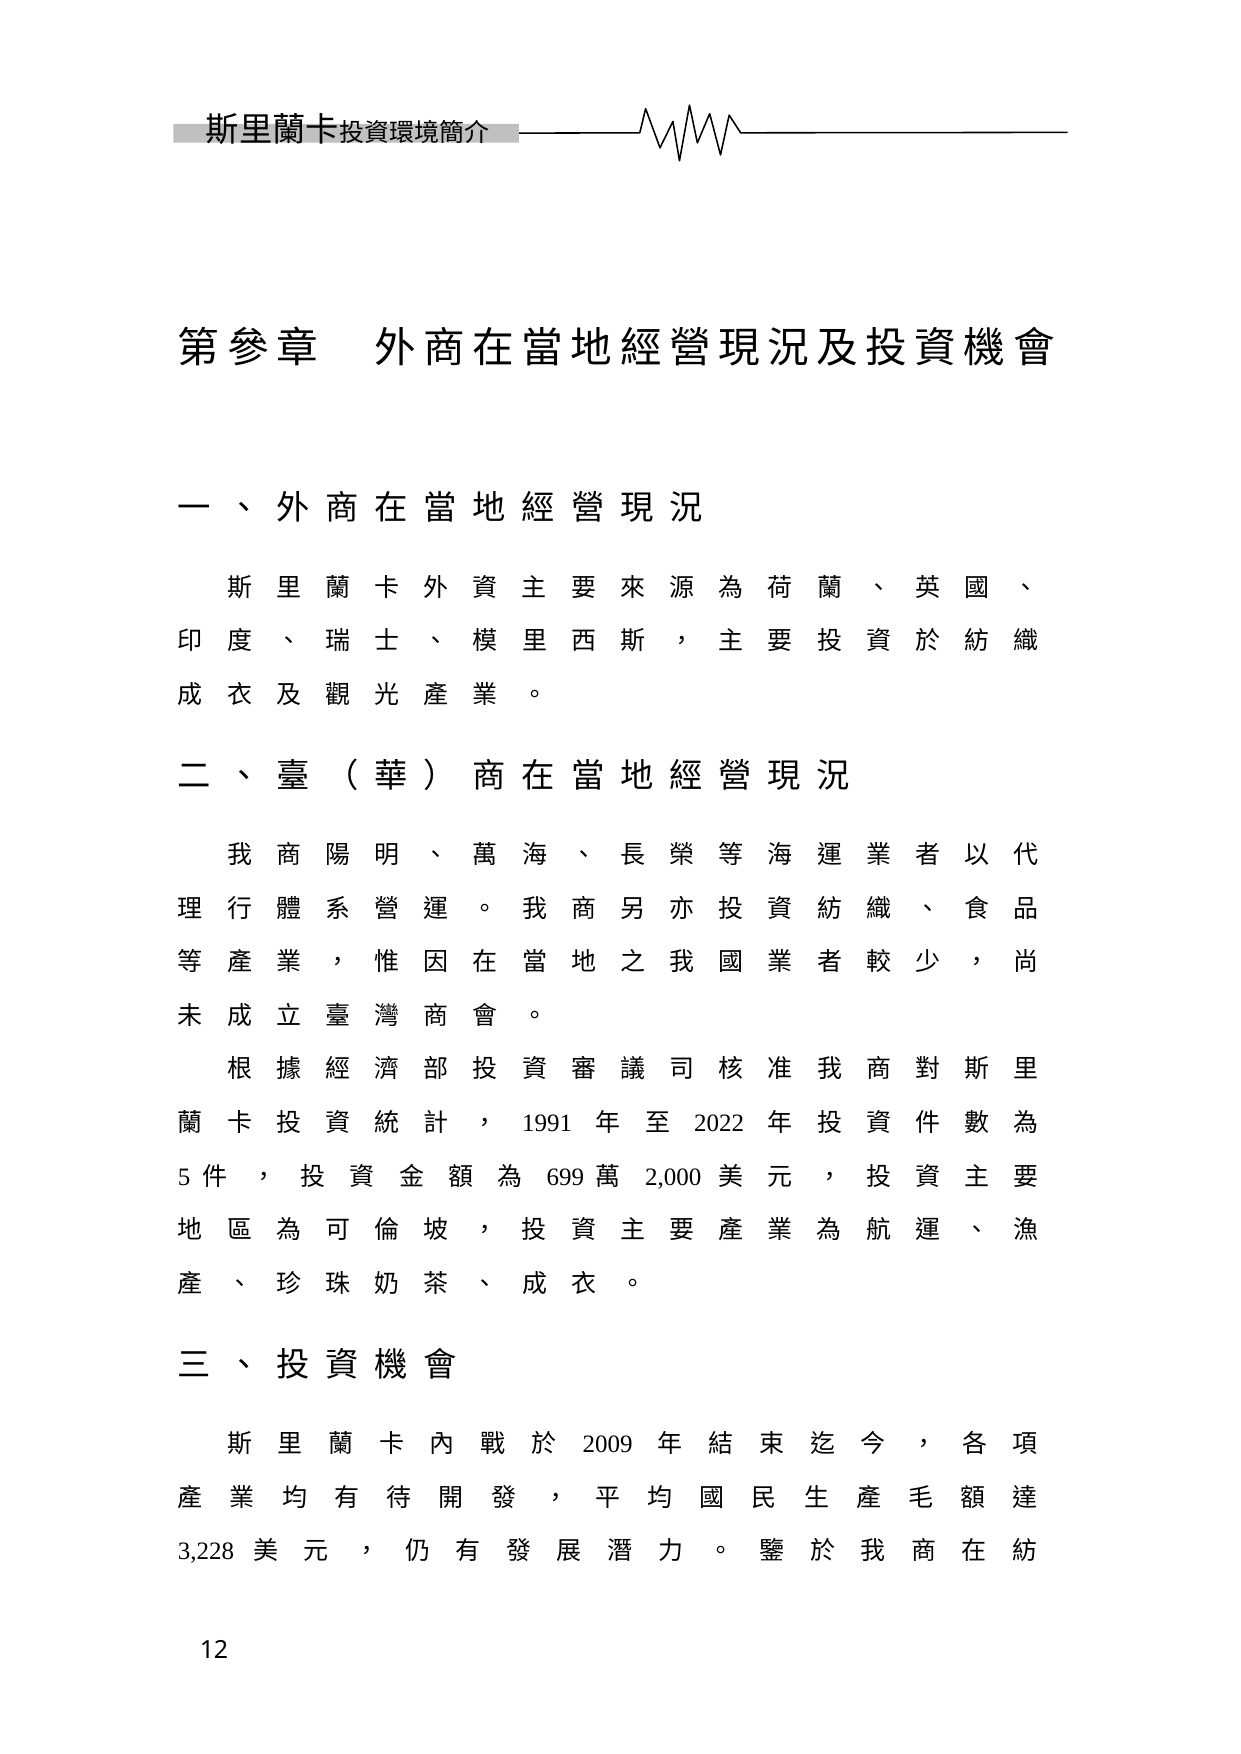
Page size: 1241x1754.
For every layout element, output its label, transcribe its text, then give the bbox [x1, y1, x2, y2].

text 我商陽明、萬海、長榮等海運業者以代理行體系營運。我商另亦投資紡織、食品等產業，惟因在當地之我國業者較少，尚未成立臺灣商會。 [178, 826, 1063, 1040]
text 二、臺（華）商在當地經營現況 [178, 746, 1063, 799]
text 第參章 外商在當地經營現況及投資機會 [178, 291, 1063, 398]
text 根據經濟部投資審議司核准我商對斯里蘭卡投資統計，1991年至2022年投資件數為5件，投資金額為699萬2,000美元，投資主要地區為可倫坡，投資主要產業為航運、漁產、珍珠奶茶、成衣。 [178, 1040, 1063, 1308]
text 三、投資機會 [178, 1335, 1063, 1388]
text 斯里蘭卡內戰於2009年結束迄今，各項產業均有待開發，平均國民生產毛額達3,228美元，仍有發展潛力。鑒於我商在紡 [178, 1415, 1063, 1576]
text 一、外商在當地經營現況 [178, 478, 1063, 532]
text 斯里蘭卡外資主要來源為荷蘭、英國、印度、瑞士、模里西斯，主要投資於紡織成衣及觀光產業。 [178, 558, 1063, 719]
